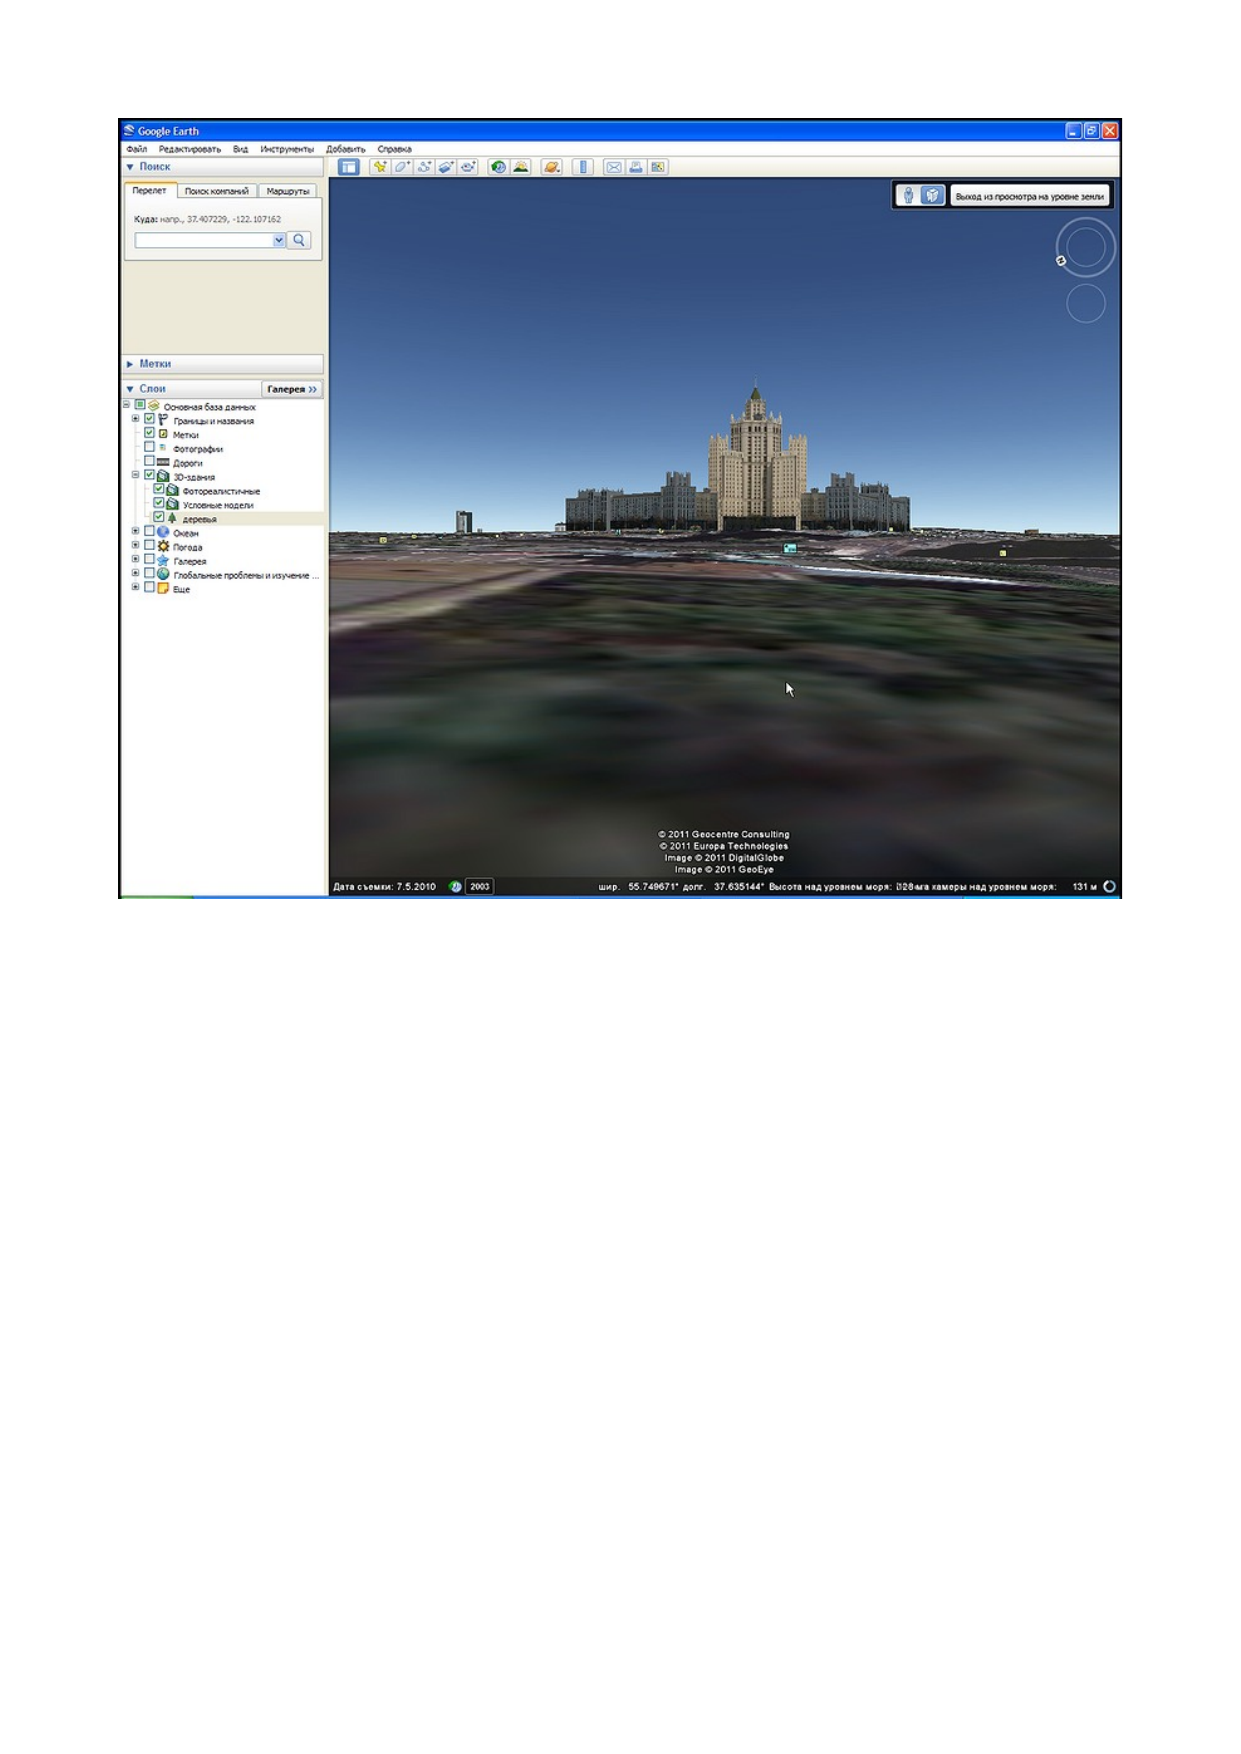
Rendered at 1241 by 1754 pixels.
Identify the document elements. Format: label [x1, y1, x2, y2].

picture [118, 118, 1123, 899]
